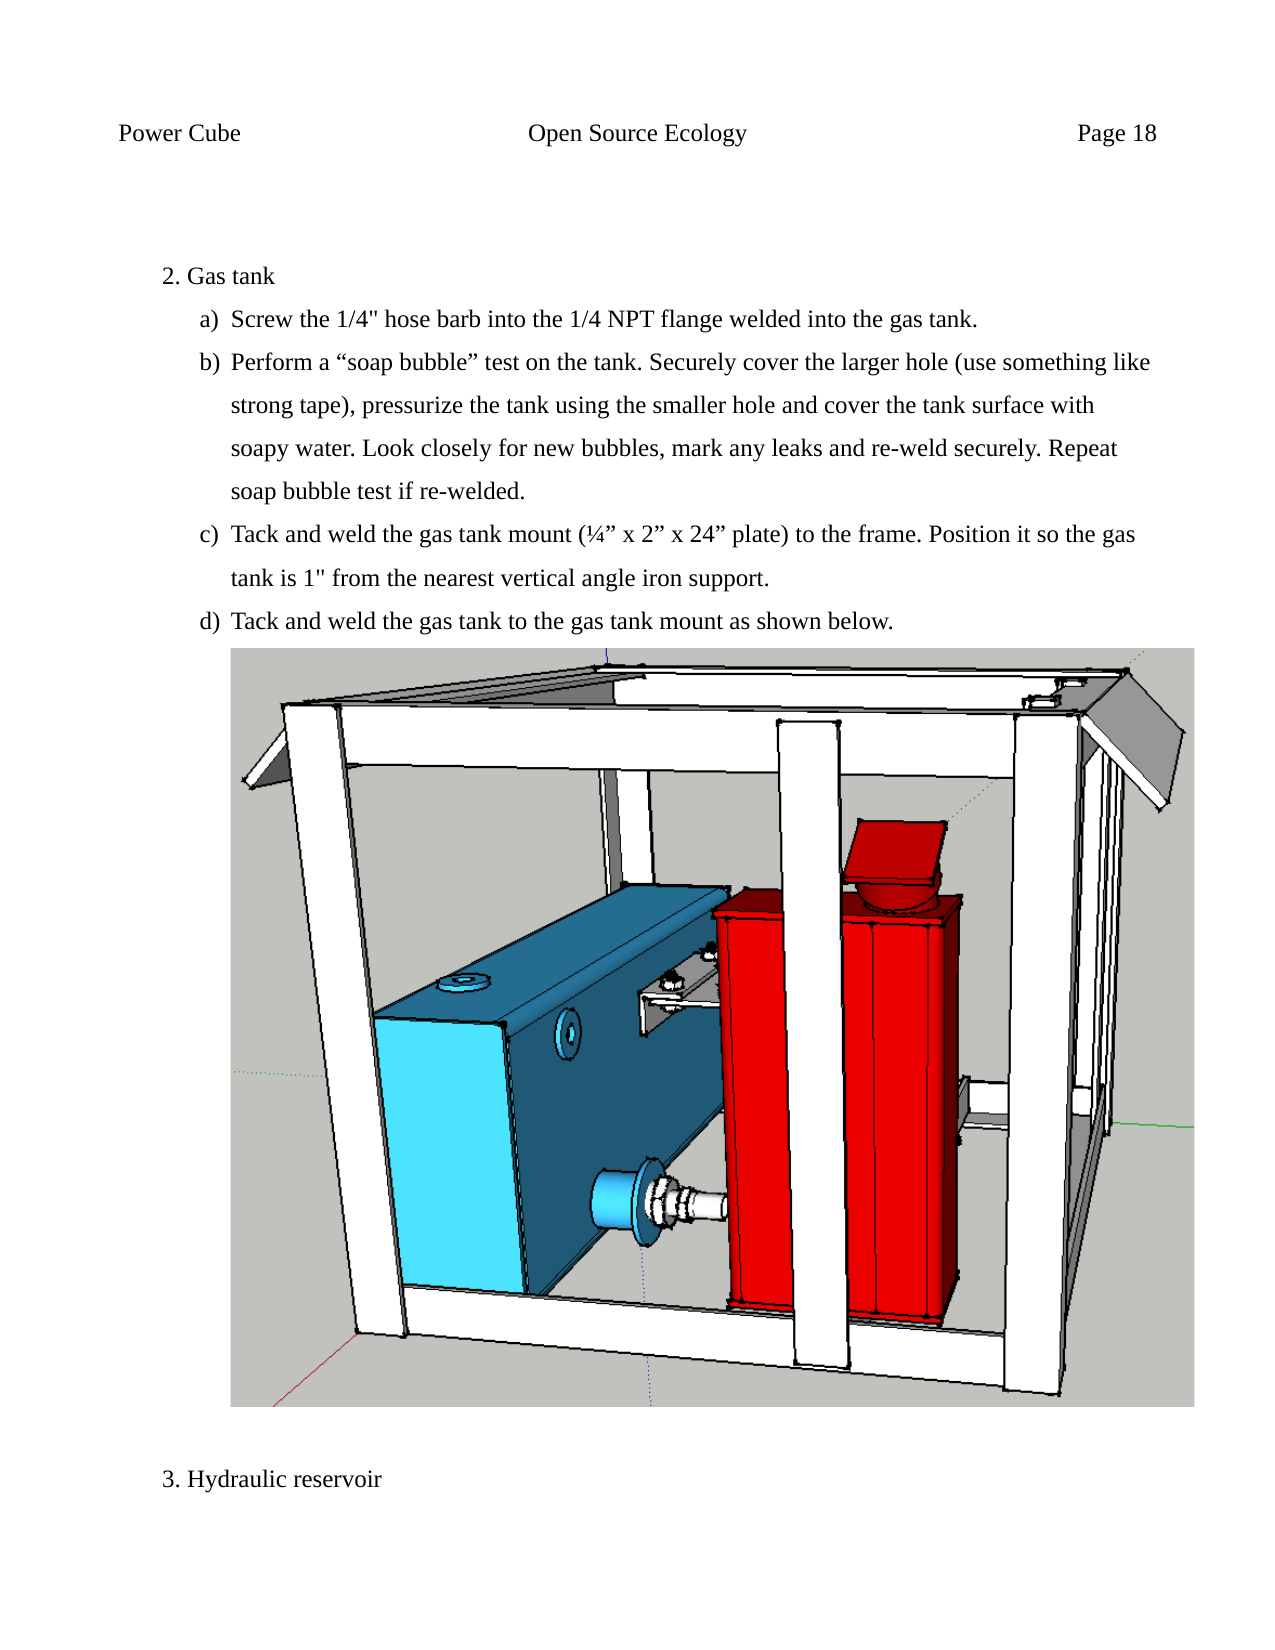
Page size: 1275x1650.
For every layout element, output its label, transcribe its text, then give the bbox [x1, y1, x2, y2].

list Screw the 1/4" hose barb into the 1/4 NPT flange welded into the gas tank. [193, 304, 1157, 333]
list Perform a “soap bubble” test on the tank. Securely cover the larger hole (use something like strong tape), pressurize the tank using the smaller hole and cover the tank surface with soapy water. Look closely for new bubbles, mark any leaks and re-weld securely. Repeat soap bubble test if re-welded. [193, 347, 1157, 505]
list Hydraulic reservoir [156, 1464, 1157, 1493]
picture [230, 648, 1195, 1407]
list Tack and weld the gas tank mount (¼” x 2” x 24” plate) to the frame. Position it so the gas tank is 1" from the nearest vertical angle iron support. [193, 519, 1157, 591]
list Tack and weld the gas tank to the gas tank mount as shown below. [193, 606, 1157, 634]
list Gas tank [156, 261, 1157, 289]
